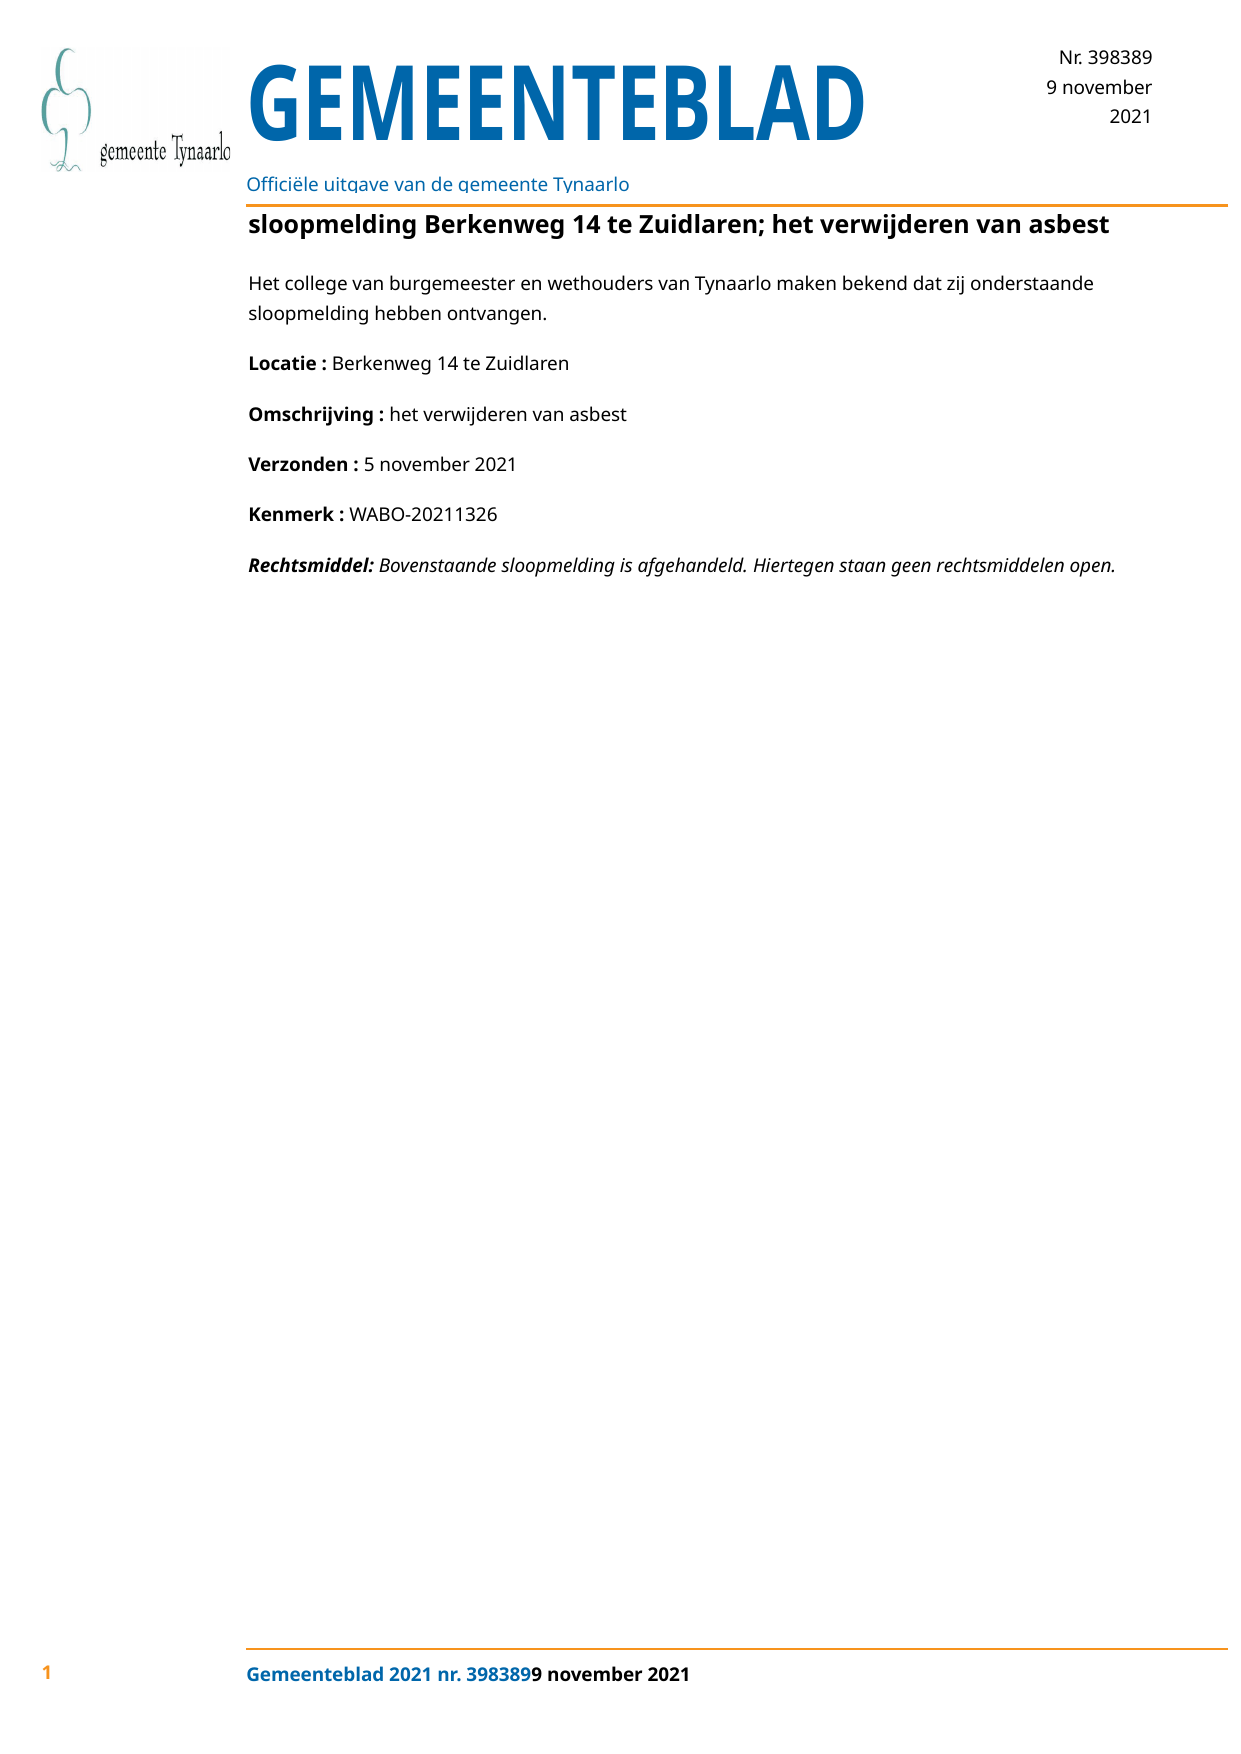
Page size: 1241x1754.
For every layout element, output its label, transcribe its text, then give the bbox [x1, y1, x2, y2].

text Kenmerk : WABO-20211326 [248, 502, 1152, 527]
text Verzonden : 5 november 2021 [248, 451, 1152, 477]
text Locatie : Berkenweg 14 te Zuidlaren [248, 350, 1152, 376]
text Omschrijving : het verwijderen van asbest [248, 401, 1152, 426]
picture [41, 47, 231, 172]
text Rechtsmiddel: Bovenstaande sloopmelding is afgehandeld. Hiertegen staan geen rechtsmiddelen open. [248, 552, 1152, 578]
text sloopmelding Berkenweg 14 te Zuidlaren; het verwijderen van asbest [248, 207, 1152, 241]
text Het college van burgemeester en wethouders van Tynaarlo maken bekend dat zij onderstaande sloopmelding hebben ontvangen. [248, 270, 1152, 326]
